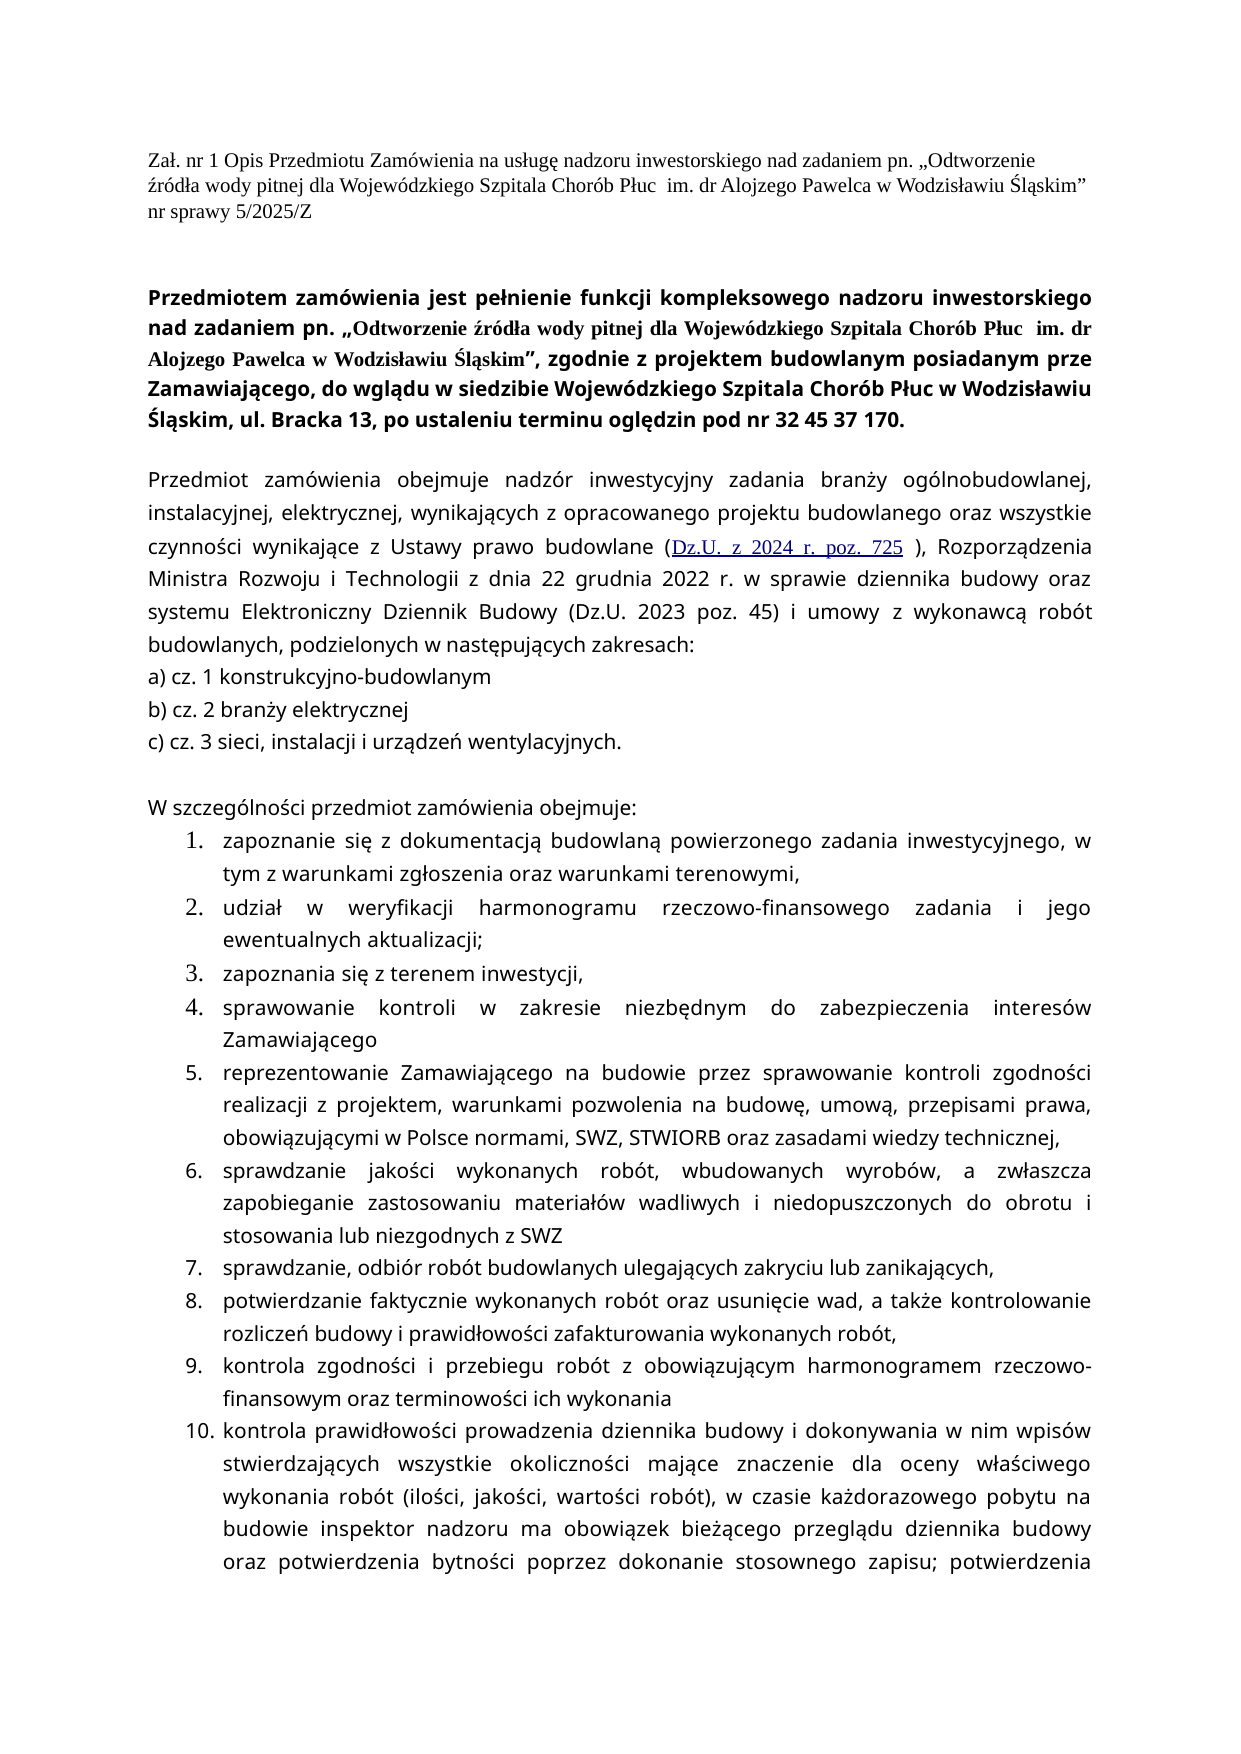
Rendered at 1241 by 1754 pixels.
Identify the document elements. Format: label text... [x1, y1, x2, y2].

list reprezentowanie Zamawiającego na budowie przez sprawowanie kontroli zgodności realizacji z projektem, warunkami pozwolenia na budowę, umową, przepisami prawa, obowiązującymi w Polsce normami, SWZ, STWIORB oraz zasadami wiedzy technicznej, [185, 1058, 1093, 1152]
text Przedmiot zamówienia obejmuje nadzór inwestycyjny zadania branży ogólnobudowlanej, instalacyjnej, elektrycznej, wynikających z opracowanego projektu budowlanego oraz wszystkie czynności wynikające z Ustawy prawo budowlane (Dz.U. z 2024 r. poz. 725 ), Rozporządzenia Ministra Rozwoju i Technologii z dnia 22 grudnia 2022 r. w sprawie dziennika budowy oraz systemu Elektroniczny Dziennik Budowy (Dz.U. 2023 poz. 45) i umowy z wykonawcą robót budowlanych, podzielonych w następujących zakresach: [148, 466, 1093, 658]
list kontrola zgodności i przebiegu robót z obowiązującym harmonogramem rzeczowo-finansowym oraz terminowości ich wykonania [185, 1351, 1093, 1412]
list kontrola prawidłowości prowadzenia dziennika budowy i dokonywania w nim wpisów stwierdzających wszystkie okoliczności mające znaczenie dla oceny właściwego wykonania robót (ilości, jakości, wartości robót), w czasie każdorazowego pobytu na budowie inspektor nadzoru ma obowiązek bieżącego przeglądu dziennika budowy oraz potwierdzenia bytności poprzez dokonanie stosownego zapisu; potwierdzenia [185, 1417, 1093, 1575]
list potwierdzanie faktycznie wykonanych robót oraz usunięcie wad, a także kontrolowanie rozliczeń budowy i prawidłowości zafakturowania wykonanych robót, [185, 1286, 1093, 1347]
list sprawdzanie jakości wykonanych robót, wbudowanych wyrobów, a zwłaszcza zapobieganie zastosowaniu materiałów wadliwych i niedopuszczonych do obrotu i stosowania lub niezgodnych z SWZ [185, 1156, 1093, 1249]
text b) cz. 2 branży elektrycznej [148, 695, 1093, 723]
list sprawowanie kontroli w zakresie niezbędnym do zabezpieczenia interesów Zamawiającego [185, 992, 1093, 1054]
text a) cz. 1 konstrukcyjno-budowlanym [148, 662, 1093, 691]
text W szczególności przedmiot zamówienia obejmuje: [148, 793, 1093, 821]
list sprawdzanie, odbiór robót budowlanych ulegających zakryciu lub zanikających, [185, 1253, 1093, 1282]
text c) cz. 3 sieci, instalacji i urządzeń wentylacyjnych. [148, 727, 1093, 756]
list zapoznanie się z dokumentacją budowlaną powierzonego zadania inwestycyjnego, w tym z warunkami zgłoszenia oraz warunkami terenowymi, [185, 825, 1093, 887]
text Przedmiotem zamówienia jest pełnienie funkcji kompleksowego nadzoru inwestorskiego nad zadaniem pn. „Odtworzenie źródła wody pitnej dla Wojewódzkiego Szpitala Chorób Płuc im. dr Alojzego Pawelca w Wodzisławiu Śląskim”, zgodnie z projektem budowlanym posiadanym prze Zamawiającego, do wglądu w siedzibie Wojewódzkiego Szpitala Chorób Płuc w Wodzisławiu Śląskim, ul. Bracka 13, po ustaleniu terminu oględzin pod nr 32 45 37 170. [148, 283, 1093, 433]
list udział w weryfikacji harmonogramu rzeczowo-finansowego zadania i jego ewentualnych aktualizacji; [185, 892, 1093, 954]
list zapoznania się z terenem inwestycji, [185, 958, 1093, 987]
